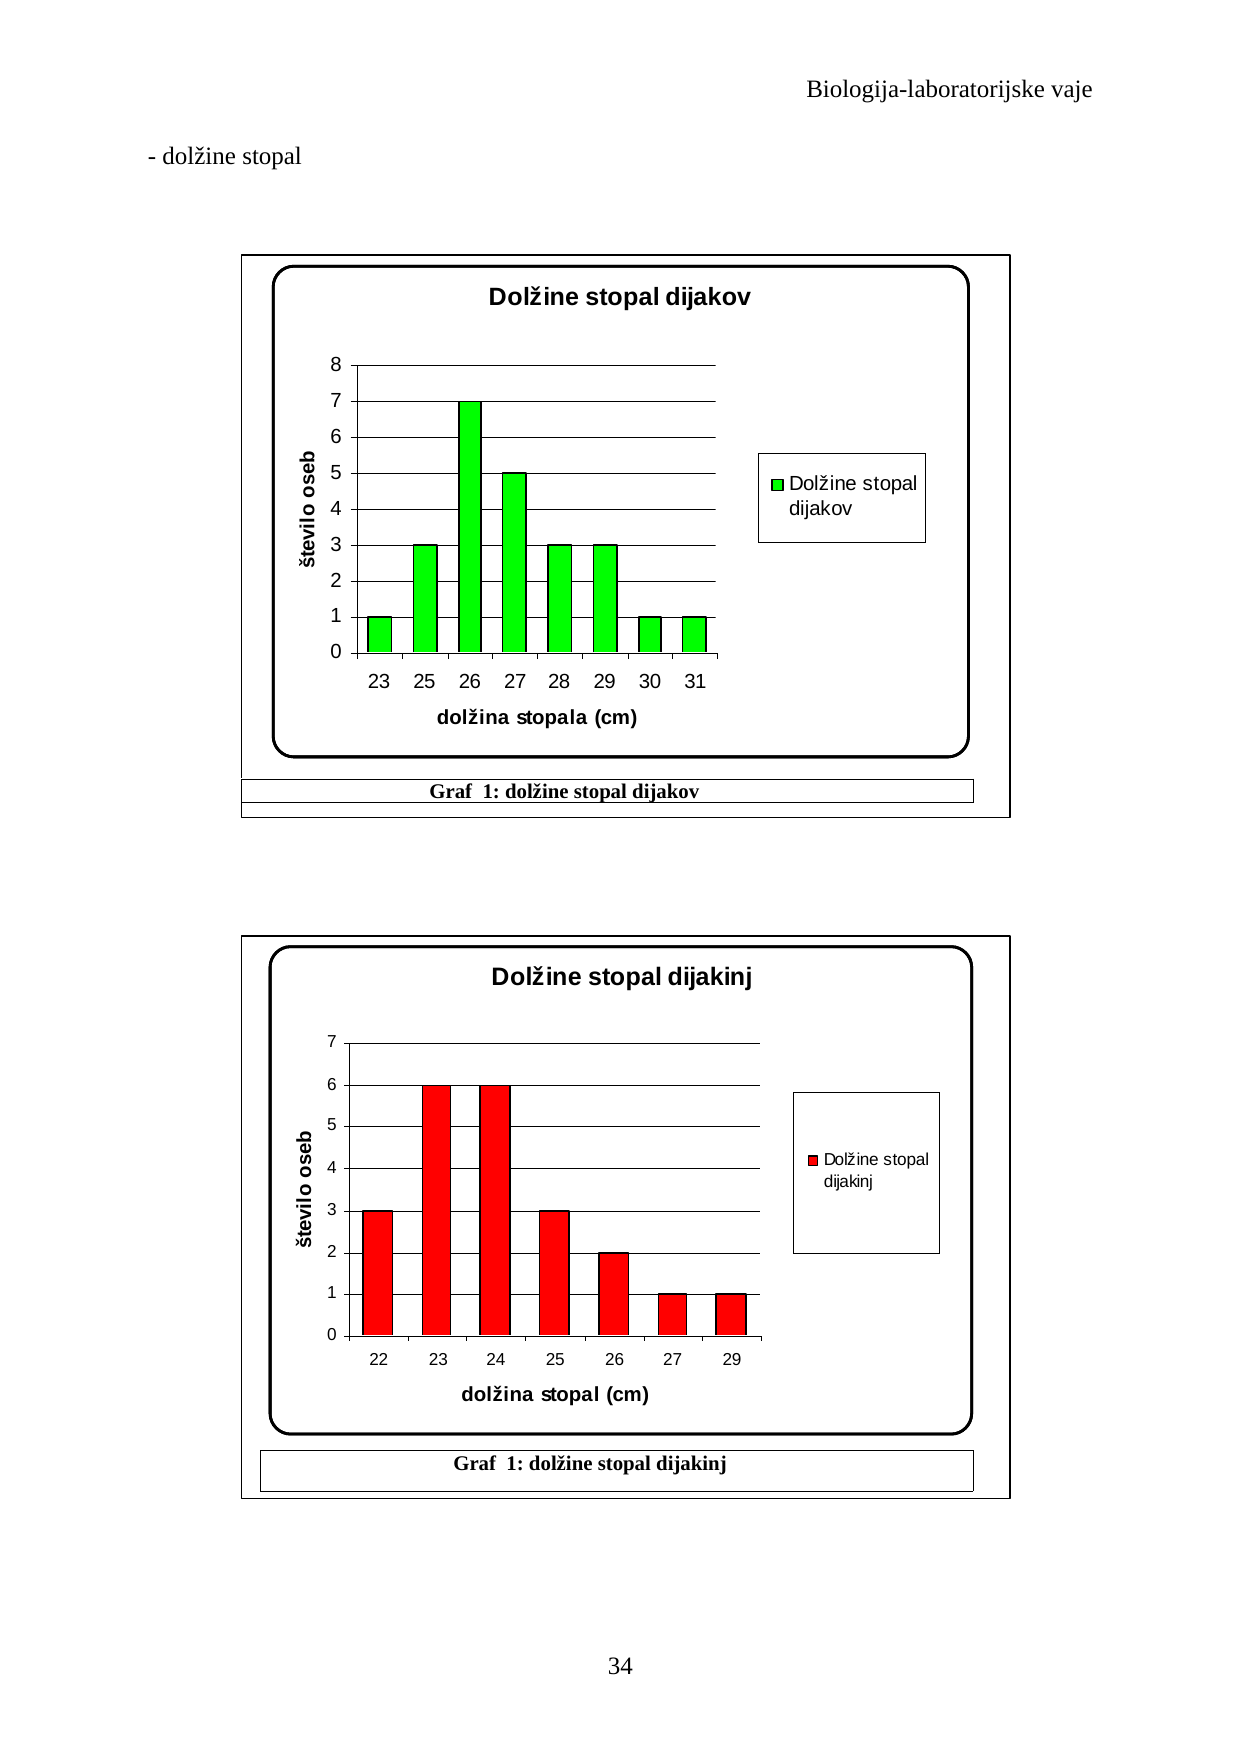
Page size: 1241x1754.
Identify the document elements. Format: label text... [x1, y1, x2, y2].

text - dolžine stopal [148, 141, 1092, 170]
text Graf 1: dolžine stopal dijakinj [261, 1451, 972, 1474]
text Graf 1: dolžine stopal dijakov [242, 780, 972, 802]
